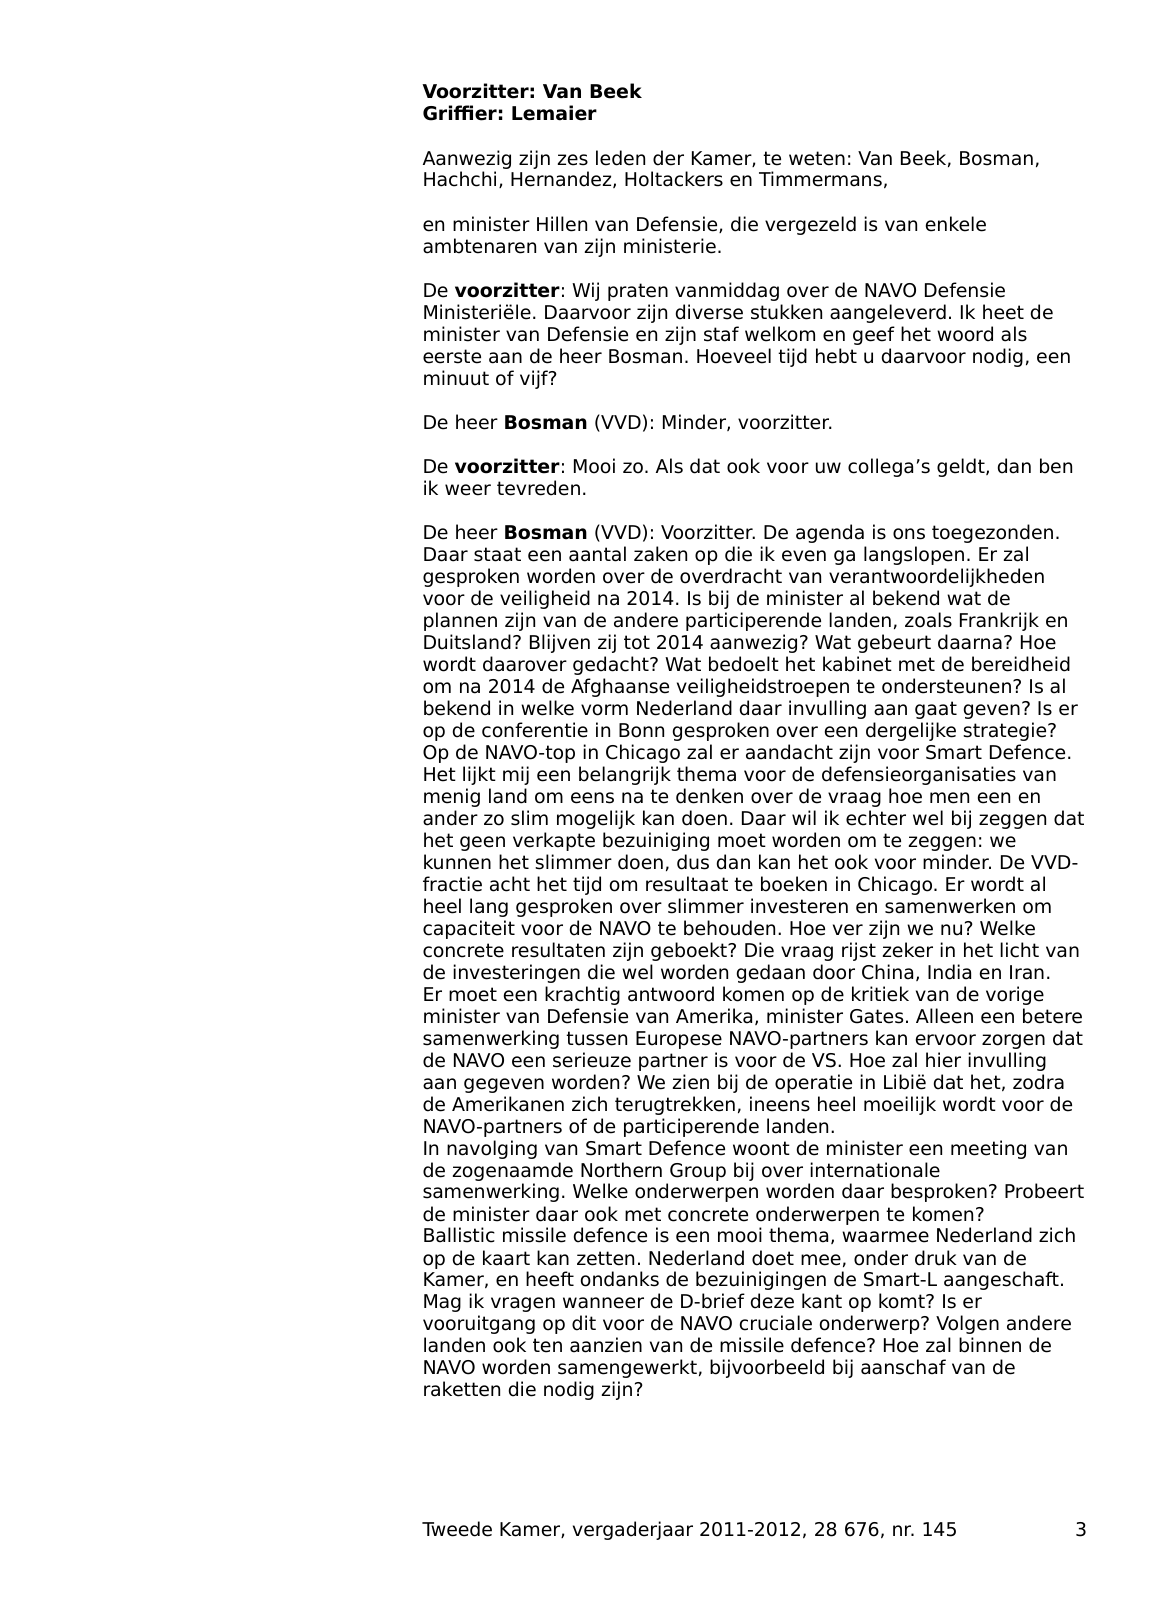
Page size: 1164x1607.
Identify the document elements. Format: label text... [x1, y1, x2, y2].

text Voorzitter: Van Beek [422, 81, 1087, 103]
text De heer Bosman (VVD): Minder, voorzitter. [422, 412, 1087, 434]
text De voorzitter: Mooi zo. Als dat ook voor uw collega’s geldt, dan ben ik weer tevreden. [422, 456, 1087, 500]
text De heer Bosman (VVD): Voorzitter. De agenda is ons toegezonden. Daar staat een aantal zaken op die ik even ga langslopen. Er zal gesproken worden over de overdracht van verantwoordelijkheden voor de veiligheid na 2014. Is bij de minister al bekend wat de plannen zijn van de andere participerende landen, zoals Frankrijk en Duitsland? Blijven zij tot 2014 aanwezig? Wat gebeurt daarna? Hoe wordt daarover gedacht? Wat bedoelt het kabinet met de bereidheid om na 2014 de Afghaanse veiligheidstroepen te ondersteunen? Is al bekend in welke vorm Nederland daar invulling aan gaat geven? Is er op de conferentie in Bonn gesproken over een dergelijke strategie? [422, 522, 1087, 742]
text en minister Hillen van Defensie, die vergezeld is van enkele ambtenaren van zijn ministerie. [422, 213, 1087, 257]
text Aanwezig zijn zes leden der Kamer, te weten: Van Beek, Bosman, Hachchi, Hernandez, Holtackers en Timmermans, [422, 147, 1087, 191]
text Er moet een krachtig antwoord komen op de kritiek van de vorige minister van Defensie van Amerika, minister Gates. Alleen een betere samenwerking tussen Europese NAVO-partners kan ervoor zorgen dat de NAVO een serieuze partner is voor de VS. Hoe zal hier invulling aan gegeven worden? We zien bij de operatie in Libië dat het, zodra de Amerikanen zich terugtrekken, ineens heel moeilijk wordt voor de NAVO-partners of de participerende landen. [422, 984, 1087, 1137]
text Ballistic missile defence is een mooi thema, waarmee Nederland zich op de kaart kan zetten. Nederland doet mee, onder druk van de Kamer, en heeft ondanks de bezuinigingen de Smart-L aangeschaft. Mag ik vragen wanneer de D-brief deze kant op komt? Is er vooruitgang op dit voor de NAVO cruciale onderwerp? Volgen andere landen ook ten aanzien van de missile defence? Hoe zal binnen de NAVO worden samengewerkt, bijvoorbeeld bij aanschaf van de raketten die nodig zijn? [422, 1225, 1087, 1401]
text De voorzitter: Wij praten vanmiddag over de NAVO Defensie Ministeriële. Daarvoor zijn diverse stukken aangeleverd. Ik heet de minister van Defensie en zijn staf welkom en geef het woord als eerste aan de heer Bosman. Hoeveel tijd hebt u daarvoor nodig, een minuut of vijf? [422, 280, 1087, 389]
text Op de NAVO-top in Chicago zal er aandacht zijn voor Smart Defence. Het lijkt mij een belangrijk thema voor de defensieorganisaties van menig land om eens na te denken over de vraag hoe men een en ander zo slim mogelijk kan doen. Daar wil ik echter wel bij zeggen dat het geen verkapte bezuiniging moet worden om te zeggen: we kunnen het slimmer doen, dus dan kan het ook voor minder. De VVD-fractie acht het tijd om resultaat te boeken in Chicago. Er wordt al heel lang gesproken over slimmer investeren en samenwerken om capaciteit voor de NAVO te behouden. Hoe ver zijn we nu? Welke concrete resultaten zijn geboekt? Die vraag rijst zeker in het licht van de investeringen die wel worden gedaan door China, India en Iran. [422, 742, 1087, 984]
text Griffier: Lemaier [422, 103, 1087, 125]
text In navolging van Smart Defence woont de minister een meeting van de zogenaamde Northern Group bij over internationale samenwerking. Welke onderwerpen worden daar besproken? Probeert de minister daar ook met concrete onderwerpen te komen? [422, 1137, 1087, 1225]
